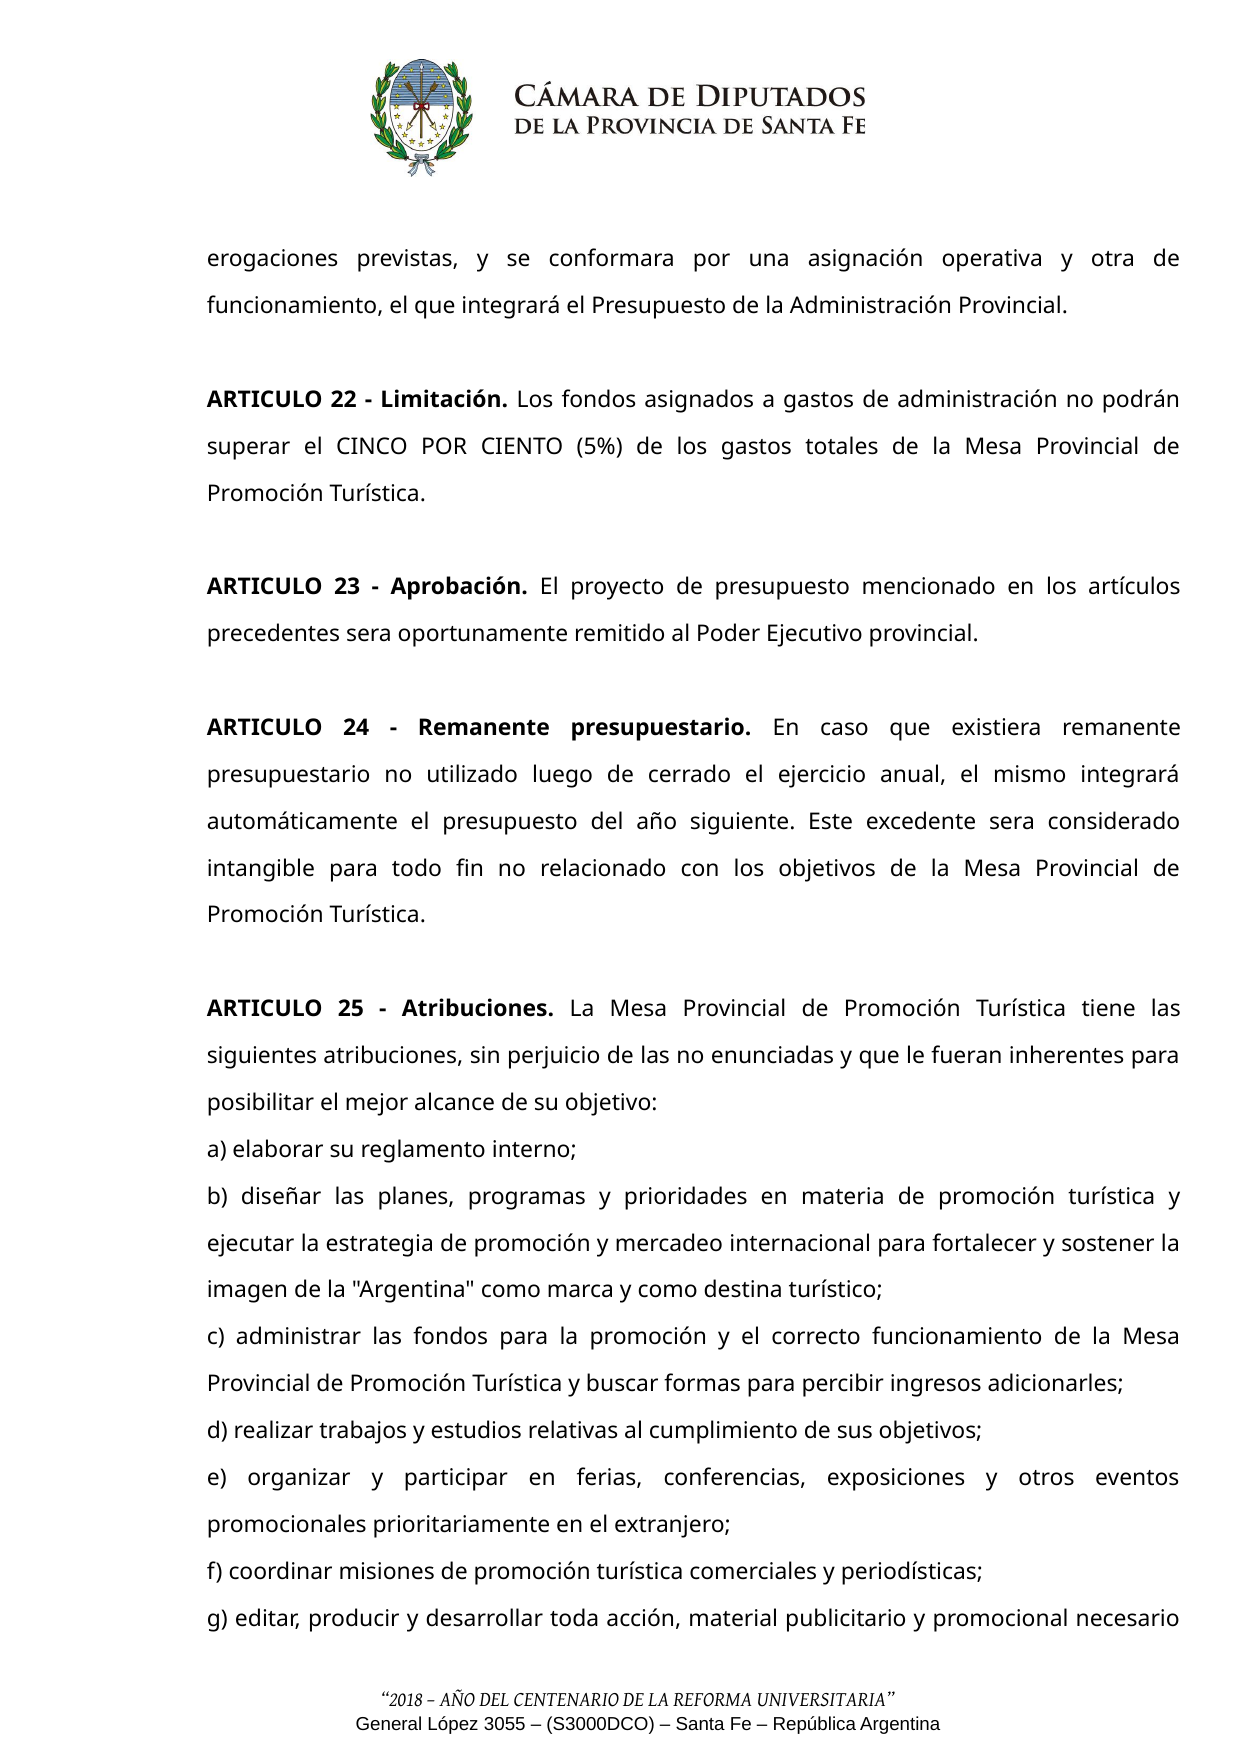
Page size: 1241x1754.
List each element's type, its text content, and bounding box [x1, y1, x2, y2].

text ARTICULO 24 - Remanente presupuestario. En caso que existiera remanente presupuestario no utilizado luego de cerrado el ejercicio anual, el mismo integrará automáticamente el presupuesto del año siguiente. Este excedente sera considerado intangible para todo fin no relacionado con los objetivos de la Mesa Provincial de Promoción Turística. [207, 711, 1181, 930]
text ARTICULO 25 - Atribuciones. La Mesa Provincial de Promoción Turística tiene las siguientes atribuciones, sin perjuicio de las no enunciadas y que le fueran inherentes para posibilitar el mejor alcance de su objetivo: [207, 992, 1181, 1117]
text f) coordinar misiones de promoción turística comerciales y periodísticas; [207, 1555, 1181, 1586]
text c) administrar las fondos para la promoción y el correcto funcionamiento de la Mesa Provincial de Promoción Turística y buscar formas para percibir ingresos adicionarles; [207, 1320, 1181, 1398]
text e) organizar y participar en ferias, conferencias, exposiciones y otros eventos promocionales prioritariamente en el extranjero; [207, 1461, 1181, 1539]
text a) elaborar su reglamento interno; [207, 1133, 1181, 1164]
text ARTICULO 22 - Limitación. Los fondos asignados a gastos de administración no podrán superar el CINCO POR CIENTO (5%) de los gastos totales de la Mesa Provincial de Promoción Turística. [207, 383, 1181, 508]
text ARTICULO 23 - Aprobación. El proyecto de presupuesto mencionado en los artículos precedentes sera oportunamente remitido al Poder Ejecutivo provincial. [207, 570, 1181, 648]
picture [370, 59, 866, 181]
text d) realizar trabajos y estudios relativas al cumplimiento de sus objetivos; [207, 1414, 1181, 1445]
text erogaciones previstas, y se conformara por una asignación operativa y otra de funcionamiento, el que integrará el Presupuesto de la Administración Provincial. [207, 242, 1181, 320]
text b) diseñar las planes, programas y prioridades en materia de promoción turística y ejecutar la estrategia de promoción y mercadeo internacional para fortalecer y sostener la imagen de la "Argentina" como marca y como destina turístico; [207, 1180, 1181, 1305]
text g) editar, producir y desarrollar toda acción, material publicitario y promocional necesario [207, 1602, 1181, 1633]
